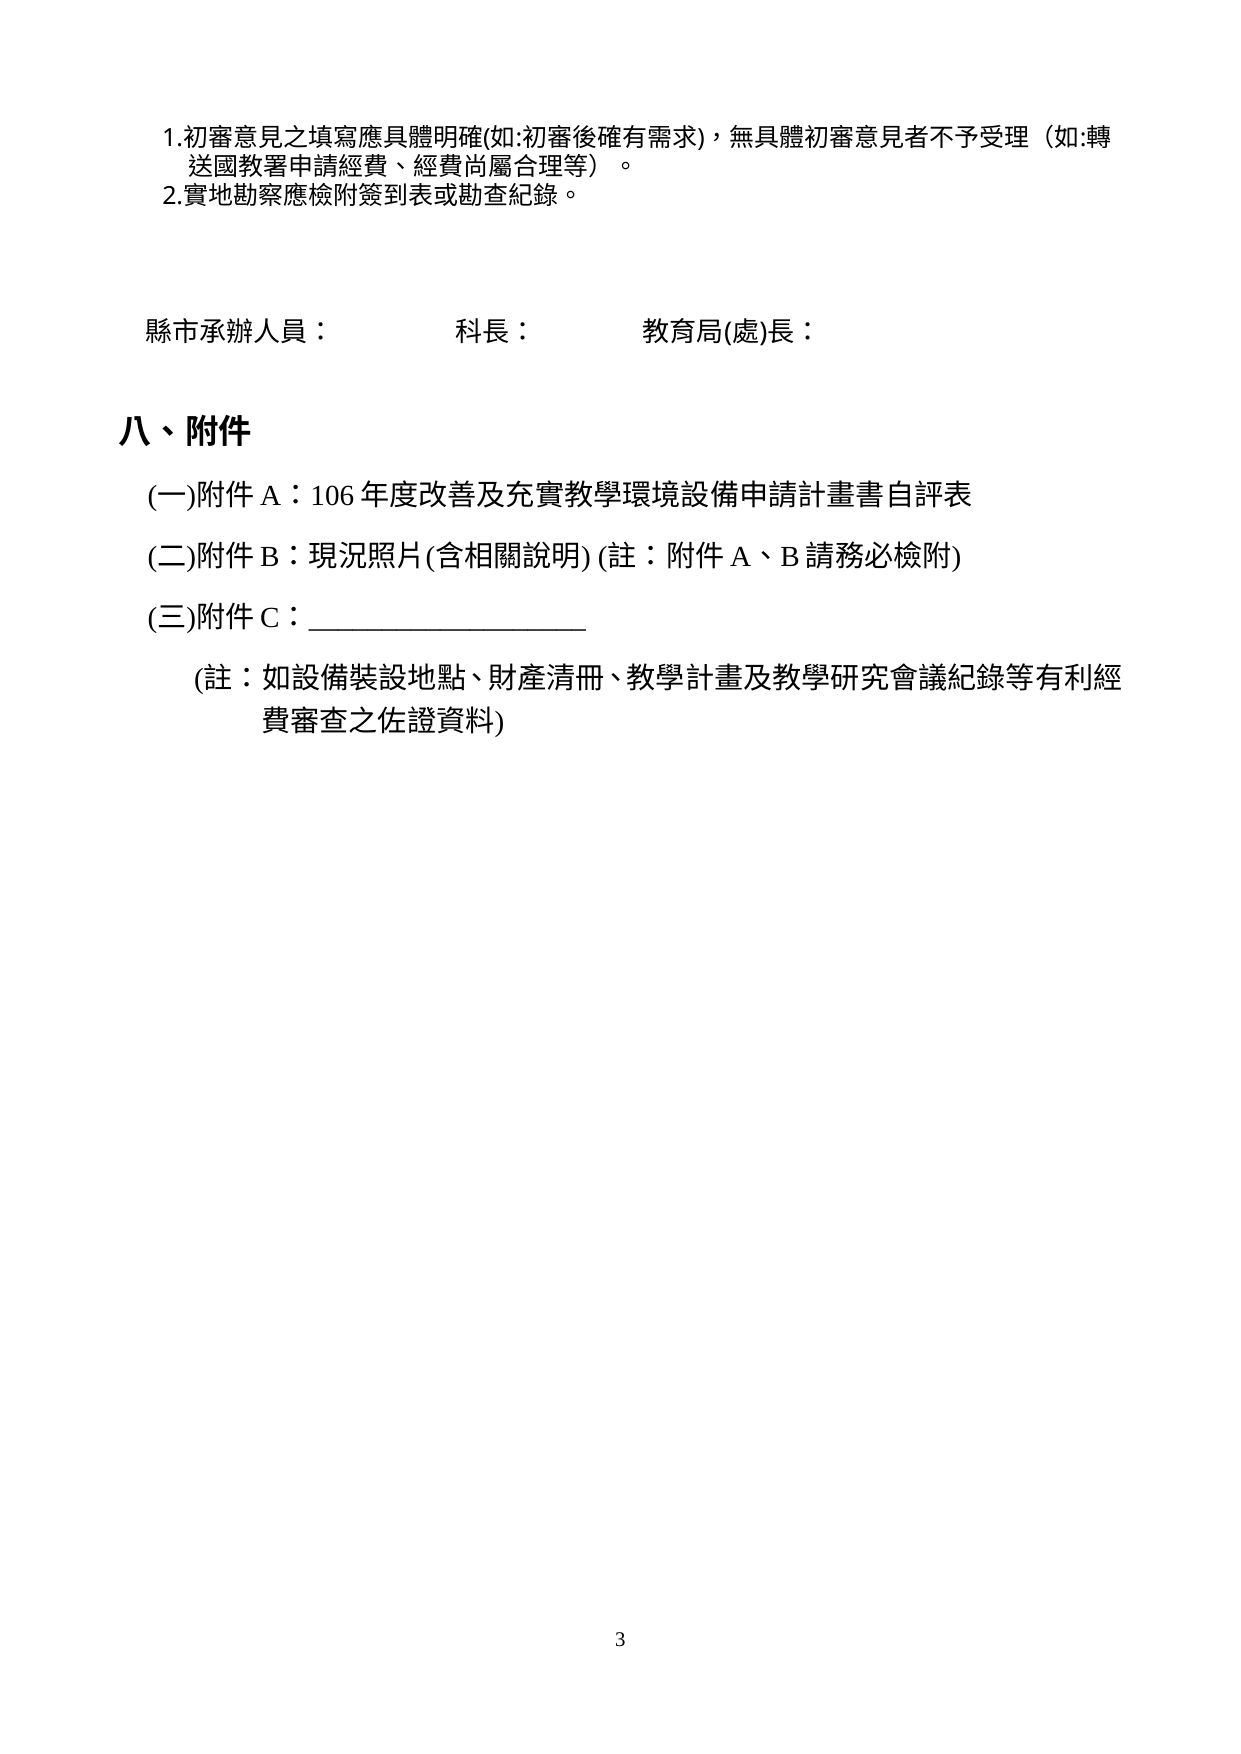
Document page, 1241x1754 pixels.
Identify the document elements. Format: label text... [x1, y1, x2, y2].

text (註：如設備裝設地點、財產清冊、教學計畫及教學研究會議紀錄等有利經費審查之佐證資料) [194, 655, 1122, 739]
text 八、附件 [118, 405, 1122, 453]
text 2.實地勘察應檢附簽到表或勘查紀錄。 [162, 181, 1122, 210]
text (二)附件B：現況照片(含相關說明) (註：附件A、B請務必檢附) [118, 533, 1122, 575]
text (三)附件C：___________________ [118, 594, 1122, 636]
text 縣市承辦人員： 科長： 教育局(處)長： [118, 292, 1122, 367]
text (一)附件A：106年度改善及充實教學環境設備申請計畫書自評表 [118, 472, 1122, 514]
text 1.初審意見之填寫應具體明確(如:初審後確有需求)，無具體初審意見者不予受理（如:轉送國教署申請經費、經費尚屬合理等）。 [162, 123, 1122, 181]
